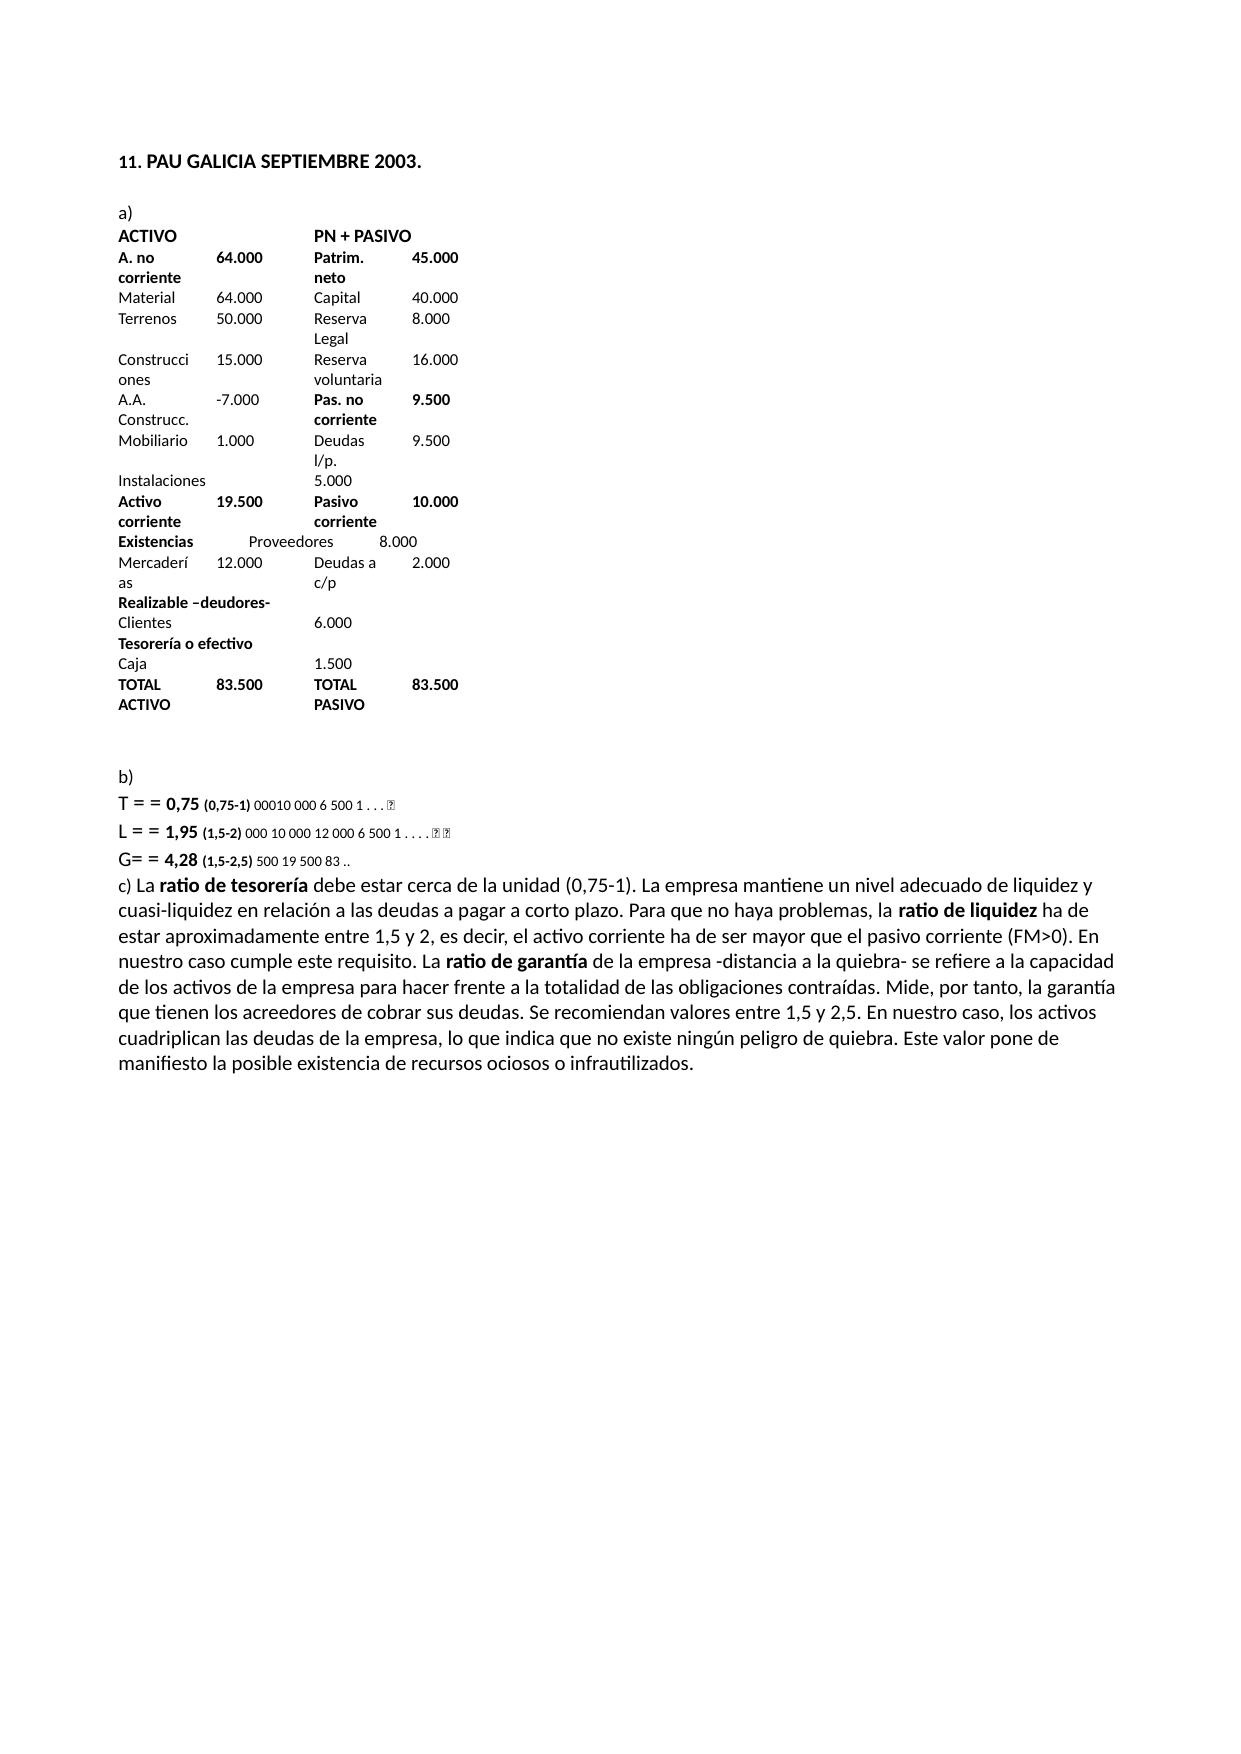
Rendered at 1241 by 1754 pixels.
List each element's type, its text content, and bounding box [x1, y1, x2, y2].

table_cell Clientes [107, 613, 303, 633]
table_cell 64.000 [205, 288, 303, 308]
table_cell 1.500 [303, 654, 498, 674]
table_cell Reserva voluntaria [303, 349, 401, 389]
table_cell 8.000 [368, 532, 498, 552]
table_cell Capital [303, 288, 401, 308]
table_cell Terrenos [107, 308, 205, 349]
text c) La ratio de tesorería debe estar cerca de la unidad (0,75-1). La empresa mantiene un nivel adecuado de liquidez y cuasi-liquidez en relación a las deudas a pagar a corto plazo. Para que no haya problemas, la ratio de liquidez ha de estar aproximadamente entre 1,5 y 2, es decir, el activo corriente ha de ser mayor que el pasivo corriente (FM>0). En nuestro caso cumple este requisito. La ratio de garantía de la empresa -distancia a la quiebra- se refiere a la capacidad de los activos de la empresa para hacer frente a la totalidad de las obligaciones contraídas. Mide, por tanto, la garantía que tienen los acreedores de cobrar sus deudas. Se recomiendan valores entre 1,5 y 2,5. En nuestro caso, los activos cuadriplican las deudas de la empresa, lo que indica que no existe ningún peligro de quiebra. Este valor pone de manifiesto la posible existencia de recursos ociosos o infrautilizados. [118, 872, 1122, 1076]
table_cell 64.000 [205, 247, 303, 288]
table_cell 1.000 [205, 430, 303, 471]
table_cell 8.000 [401, 308, 498, 349]
table_cell Construcciones [107, 349, 205, 389]
table_cell Existencias [107, 532, 237, 552]
table_cell TOTAL ACTIVO [107, 674, 205, 714]
table_cell 19.500 [205, 491, 303, 532]
text 11. PAU GALICIA SEPTIEMBRE 2003. [118, 149, 1122, 174]
table_cell Realizable –deudores- [107, 593, 498, 613]
text T = = 0,75 (0,75-1) 00010 000 6 500 1 . . .  [118, 788, 1122, 816]
table_cell Deudas l/p. [303, 430, 401, 471]
table_cell -7.000 [205, 389, 303, 430]
table_cell A. no corriente [107, 247, 205, 288]
text L = = 1,95 (1,5-2) 000 10 000 12 000 6 500 1 . . . .   [118, 816, 1122, 844]
table_cell Proveedores [238, 532, 368, 552]
table_cell Caja [107, 654, 303, 674]
table_cell Reserva Legal [303, 308, 401, 349]
table_cell Tesorería o efectivo [107, 633, 498, 653]
table_cell 83.500 [401, 674, 498, 714]
table_cell 2.000 [401, 552, 498, 592]
table_cell 83.500 [205, 674, 303, 714]
table_cell Mercaderías [107, 552, 205, 592]
table_cell 40.000 [401, 288, 498, 308]
table_cell 9.500 [401, 389, 498, 430]
text b) [118, 765, 1122, 788]
table_cell Deudas a c/p [303, 552, 401, 592]
table_cell Pasivo corriente [303, 491, 401, 532]
table_cell Patrim. neto [303, 247, 401, 288]
table_cell 16.000 [401, 349, 498, 389]
table_cell Instalaciones [107, 471, 303, 491]
table_cell Pas. no corriente [303, 389, 401, 430]
table_cell A.A. Construcc. [107, 389, 205, 430]
table_cell 12.000 [205, 552, 303, 592]
table_header ACTIVO [107, 224, 303, 247]
table_cell Mobiliario [107, 430, 205, 471]
table_cell 45.000 [401, 247, 498, 288]
text a) [118, 201, 1122, 224]
table_cell TOTAL PASIVO [303, 674, 401, 714]
table_cell 9.500 [401, 430, 498, 471]
table_header PN + PASIVO [303, 224, 498, 247]
table_cell 5.000 [303, 471, 498, 491]
table_cell Material [107, 288, 205, 308]
text G= = 4,28 (1,5-2,5) 500 19 500 83 .. [118, 844, 1122, 872]
table_cell 15.000 [205, 349, 303, 389]
table_cell 10.000 [401, 491, 498, 532]
table_cell Activo corriente [107, 491, 205, 532]
table_cell 50.000 [205, 308, 303, 349]
table_cell 6.000 [303, 613, 498, 633]
